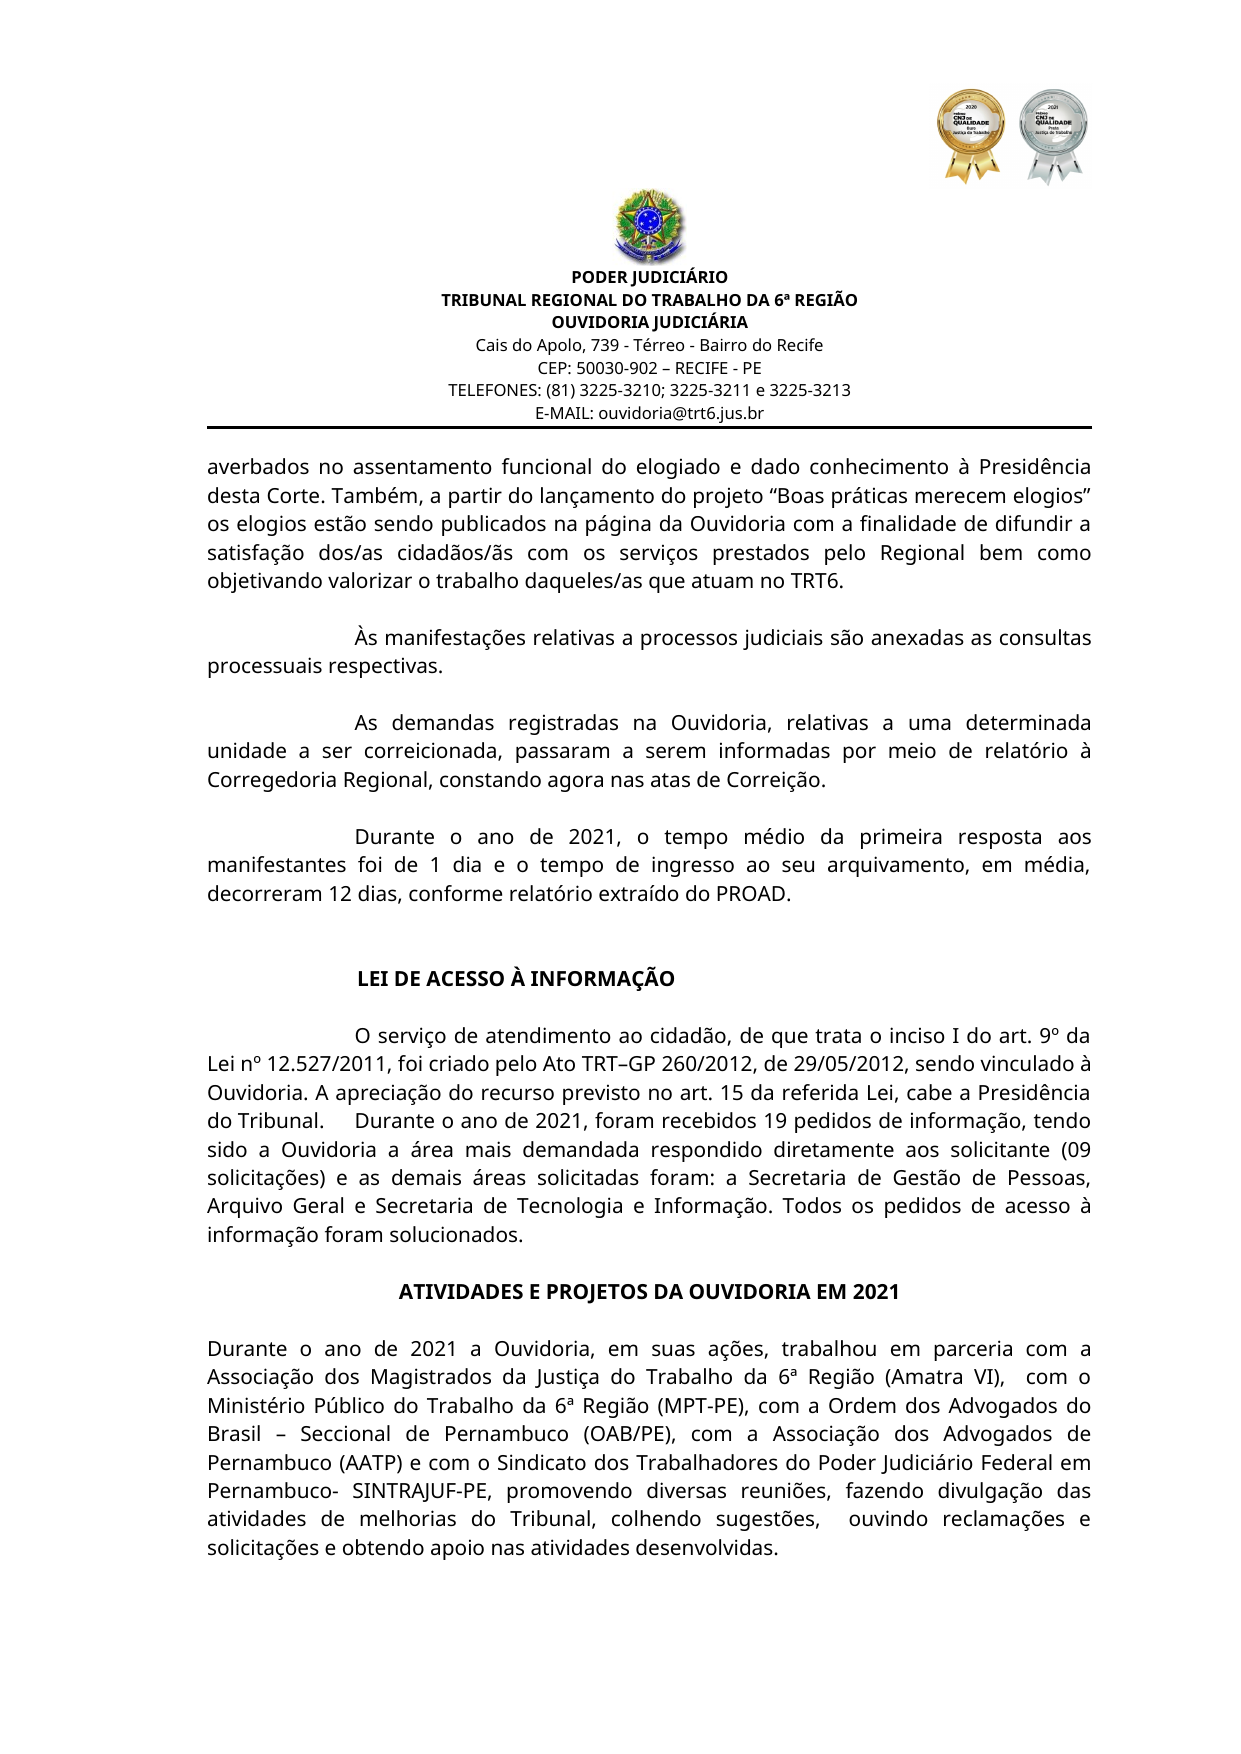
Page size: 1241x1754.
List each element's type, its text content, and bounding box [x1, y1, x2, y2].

text Durante o ano de 2021, o tempo médio da primeira resposta aos manifestantes foi de 1 dia e o tempo de ingresso ao seu arquivamento, em média, decorreram 12 dias, conforme relatório extraído do PROAD. [207, 822, 1092, 907]
text Às manifestações relativas a processos judiciais são anexadas as consultas processuais respectivas. [207, 623, 1092, 680]
text ATIVIDADES E PROJETOS DA OUVIDORIA EM 2021 [207, 1277, 1092, 1305]
text O serviço de atendimento ao cidadão, de que trata o inciso I do art. 9º da Lei nº 12.527/2011, foi criado pelo Ato TRT–GP 260/2012, de 29/05/2012, sendo vinculado à Ouvidoria. A apreciação do recurso previsto no art. 15 da referida Lei, cabe a Presidência do Tribunal. Durante o ano de 2021, foram recebidos 19 pedidos de informação, tendo sido a Ouvidoria a área mais demandada respondido diretamente aos solicitante (09 solicitações) e as demais áreas solicitadas foram: a Secretaria de Gestão de Pessoas, Arquivo Geral e Secretaria de Tecnologia e Informação. Todos os pedidos de acesso à informação foram solucionados. [207, 1021, 1092, 1248]
text Durante o ano de 2021 a Ouvidoria, em suas ações, trabalhou em parceria com a Associação dos Magistrados da Justiça do Trabalho da 6ª Região (Amatra VI), com o Ministério Público do Trabalho da 6ª Região (MPT-PE), com a Ordem dos Advogados do Brasil – Seccional de Pernambuco (OAB/PE), com a Associação dos Advogados de Pernambuco (AATP) e com o Sindicato dos Trabalhadores do Poder Judiciário Federal em Pernambuco- SINTRAJUF-PE, promovendo diversas reuniões, fazendo divulgação das atividades de melhorias do Tribunal, colhendo sugestões, ouvindo reclamações e solicitações e obtendo apoio nas atividades desenvolvidas. [207, 1334, 1092, 1561]
text averbados no assentamento funcional do elogiado e dado conhecimento à Presidência desta Corte. Também, a partir do lançamento do projeto “Boas práticas merecem elogios” os elogios estão sendo publicados na página da Ouvidoria com a finalidade de difundir a satisfação dos/as cidadãos/ãs com os serviços prestados pelo Regional bem como objetivando valorizar o trabalho daqueles/as que atuam no TRT6. [207, 452, 1092, 594]
text LEI DE ACESSO À INFORMAÇÃO [282, 964, 1092, 993]
picture [929, 83, 1093, 189]
picture [612, 188, 687, 266]
text As demandas registradas na Ouvidoria, relativas a uma determinada unidade a ser correicionada, passaram a serem informadas por meio de relatório à Corregedoria Regional, constando agora nas atas de Correição. [207, 708, 1092, 793]
